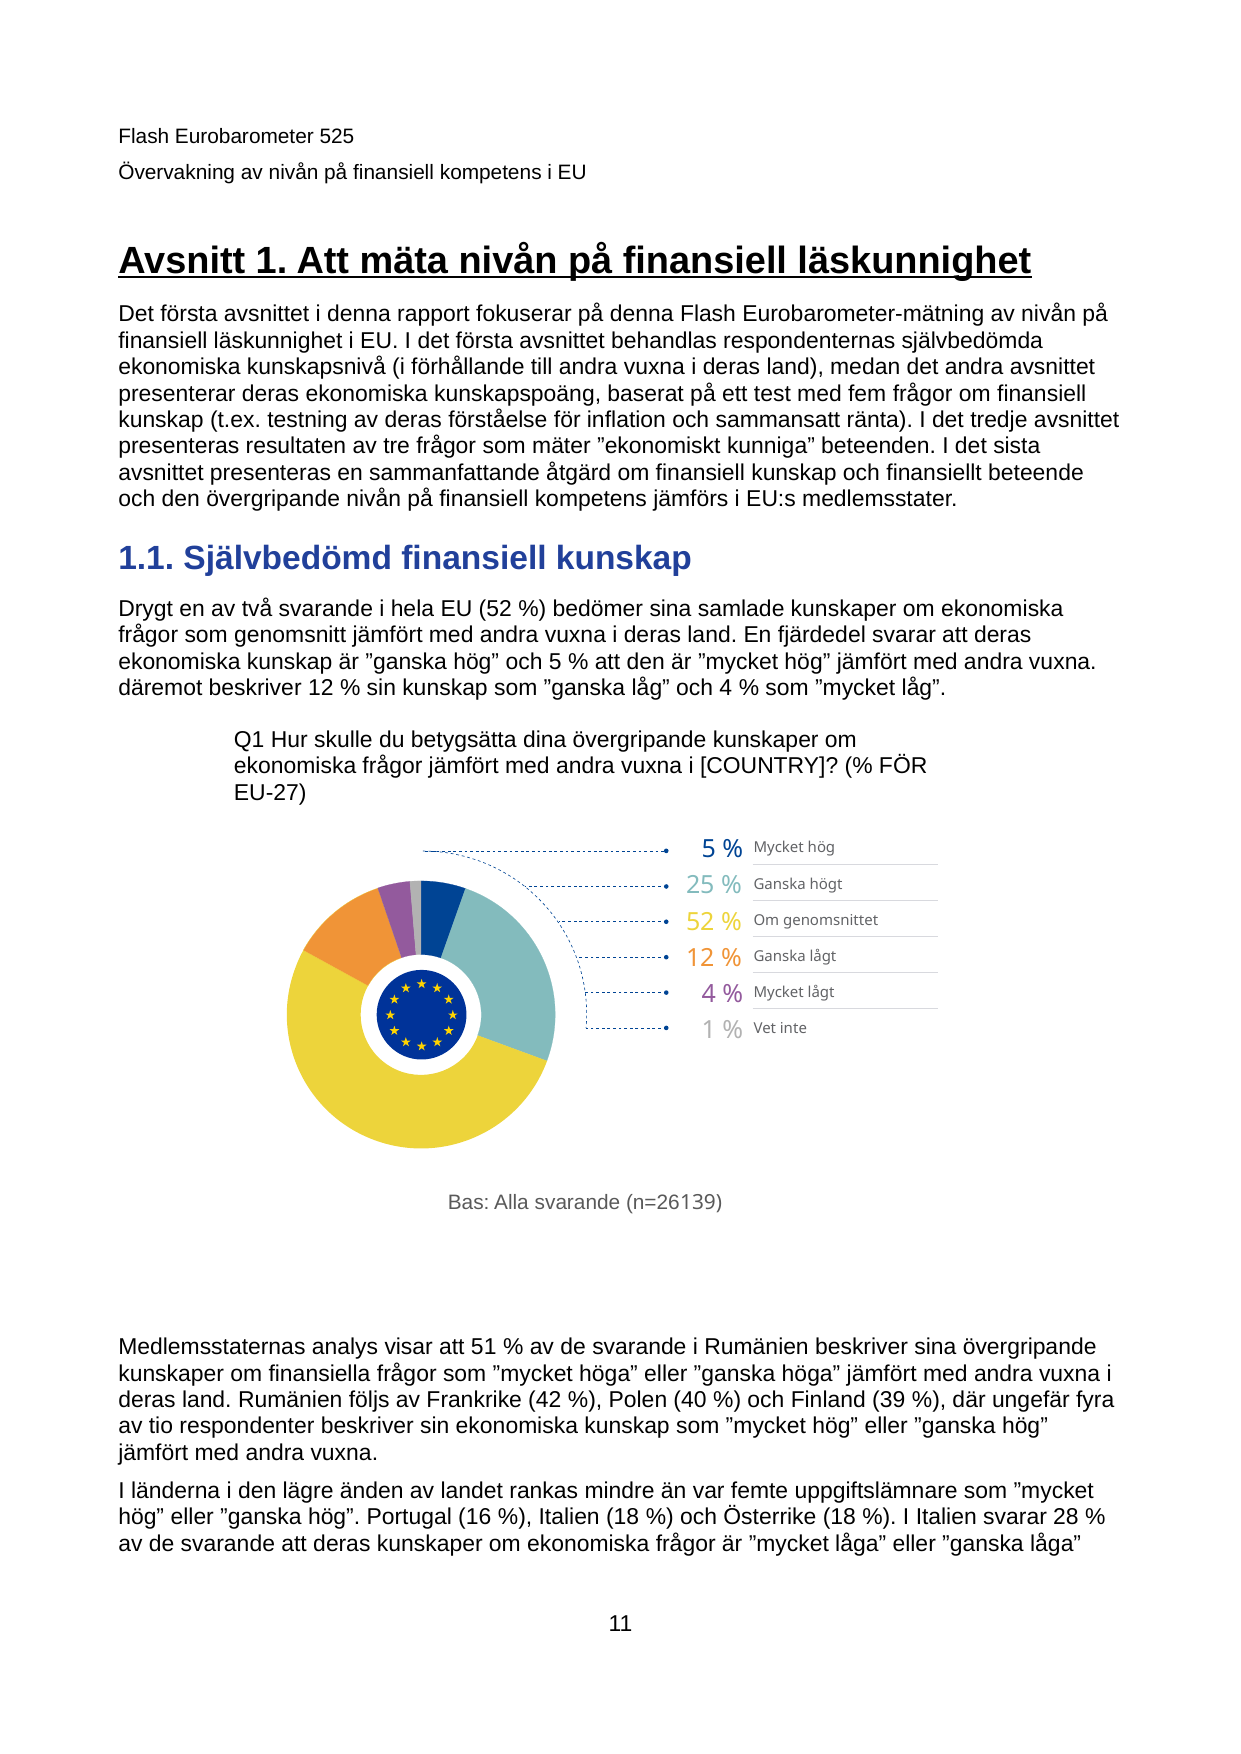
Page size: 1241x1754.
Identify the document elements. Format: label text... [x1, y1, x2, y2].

subtitle Avsnitt 1. Att mäta nivån på finansiell läskunnighet [118, 238, 1122, 282]
subtitle 1.1. Självbedömd finansiell kunskap [118, 538, 1122, 577]
text I länderna i den lägre änden av landet rankas mindre än var femte uppgiftslämnare som ”mycket hög” eller ”ganska hög”. Portugal (16 %), Italien (18 %) och Österrike (18 %). I Italien svarar 28 % av de svarande att deras kunskaper om ekonomiska frågor är ”mycket låga” eller ”ganska låga” [118, 1477, 1122, 1556]
text Drygt en av två svarande i hela EU (52 %) bedömer sina samlade kunskaper om ekonomiska frågor som genomsnitt jämfört med andra vuxna i deras land. En fjärdedel svarar att deras ekonomiska kunskap är ”ganska hög” och 5 % att den är ”mycket hög” jämfört med andra vuxna. däremot beskriver 12 % sin kunskap som ”ganska låg” och 4 % som ”mycket låg”. [118, 595, 1122, 701]
text Det första avsnittet i denna rapport fokuserar på denna Flash Eurobarometer-mätning av nivån på finansiell läskunnighet i EU. I det första avsnittet behandlas respondenternas självbedömda ekonomiska kunskapsnivå (i förhållande till andra vuxna i deras land), medan det andra avsnittet presenterar deras ekonomiska kunskapspoäng, baserat på ett test med fem frågor om finansiell kunskap (t.ex. testning av deras förståelse för inflation och sammansatt ränta). I det tredje avsnittet presenteras resultaten av tre frågor som mäter ”ekonomiskt kunniga” beteenden. I det sista avsnittet presenteras en sammanfattande åtgärd om finansiell kunskap och finansiellt beteende och den övergripande nivån på finansiell kompetens jämförs i EU:s medlemsstater. [118, 300, 1122, 511]
text Medlemsstaternas analys visar att 51 % av de svarande i Rumänien beskriver sina övergripande kunskaper om finansiella frågor som ”mycket höga” eller ”ganska höga” jämfört med andra vuxna i deras land. Rumänien följs av Frankrike (42 %), Polen (40 %) och Finland (39 %), där ungefär fyra av tio respondenter beskriver sin ekonomiska kunskap som ”mycket hög” eller ”ganska hög” jämfört med andra vuxna. [118, 1333, 1122, 1465]
